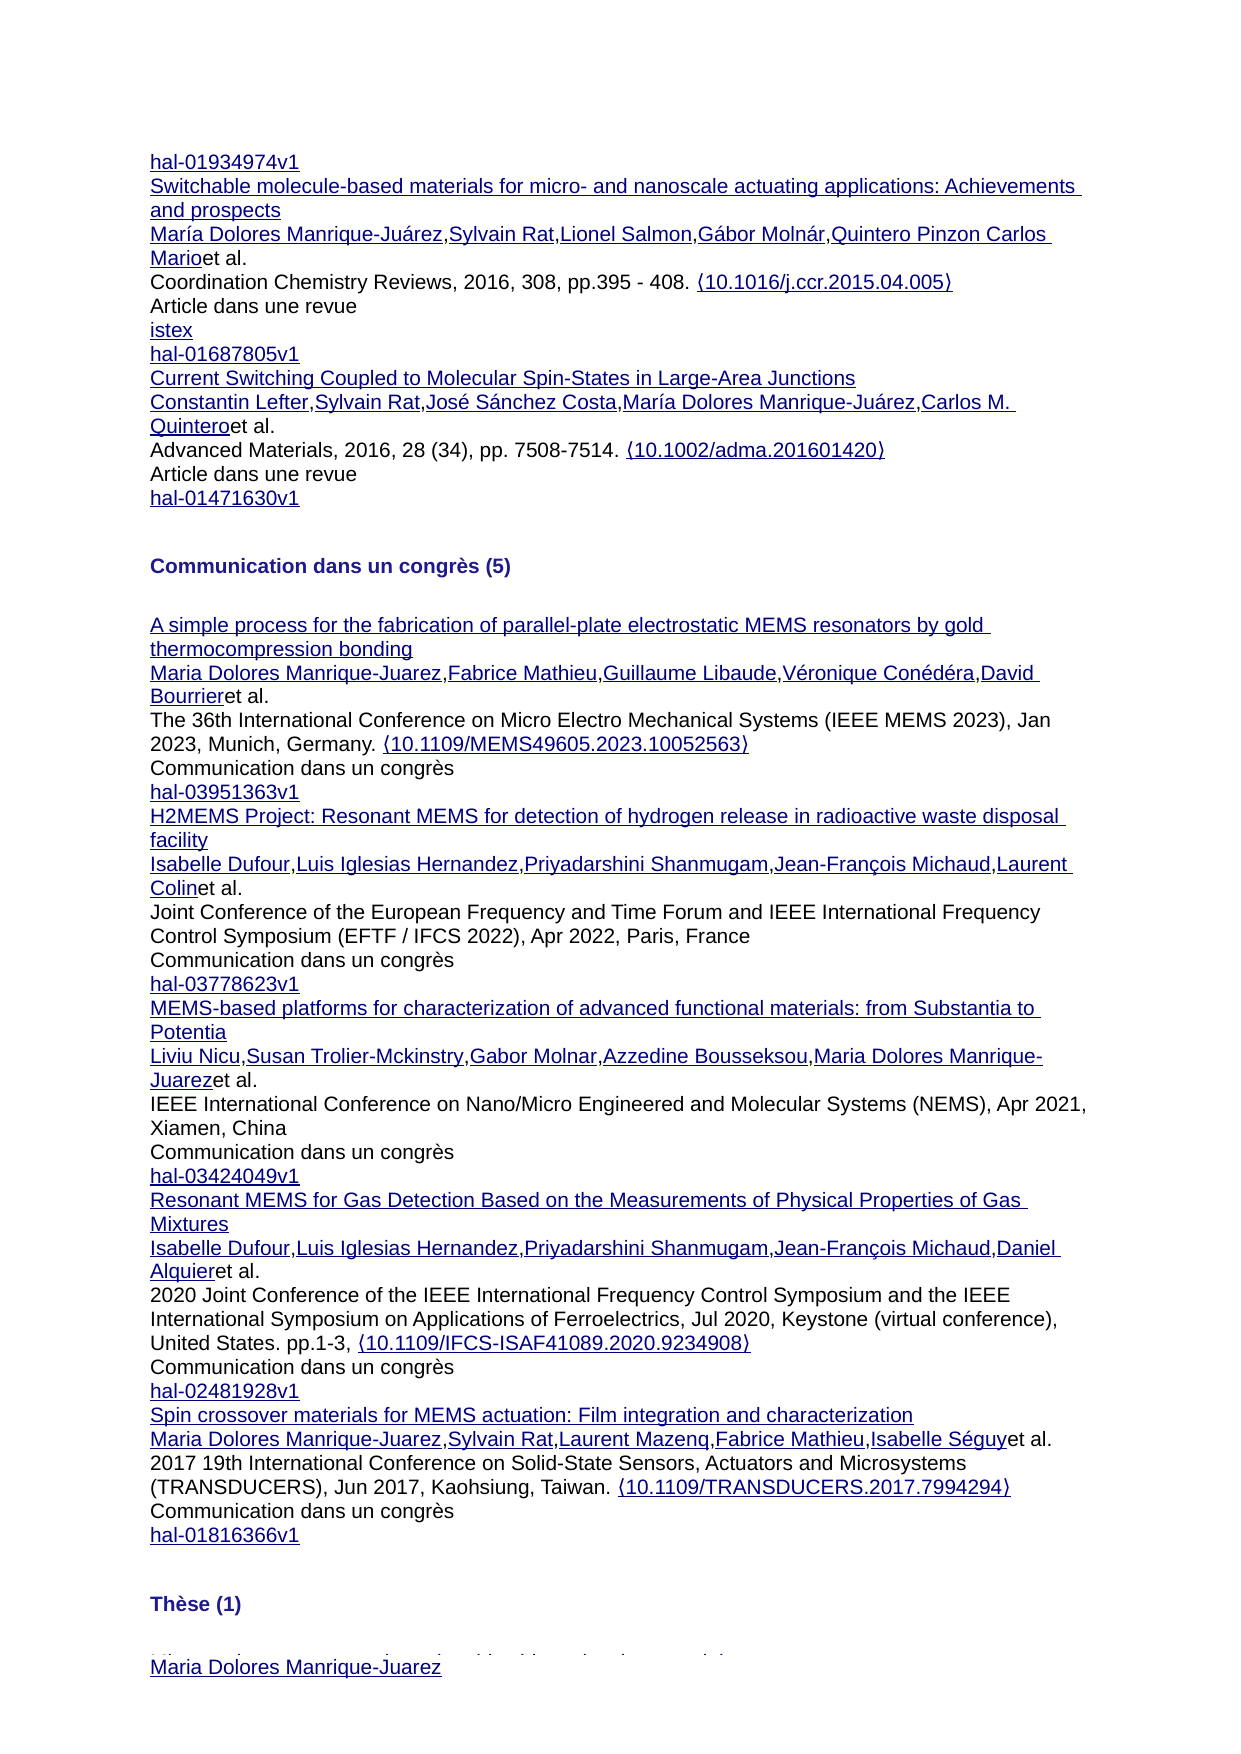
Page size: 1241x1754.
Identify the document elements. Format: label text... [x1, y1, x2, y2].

table_cell H2MEMS Project: Resonant MEMS for detection of hydrogen release in radioactive waste disposal facility Isabelle Dufour,Luis Iglesias Hernandez,Priyadarshini Shanmugam,Jean-François Michaud,Laurent Colinet al. Joint Conference of the European Frequency and Time Forum and IEEE International Frequency Control Symposium (EFTF / IFCS 2022), Apr 2022, Paris, France Communication dans un congrès hal-03778623v1 [150, 804, 1090, 996]
subtitle Communication dans un congrès (5) [150, 554, 1090, 578]
table_header A simple process for the fabrication of parallel-plate electrostatic MEMS resonators by gold thermocompression bonding Maria Dolores Manrique-Juarez,Fabrice Mathieu,Guillaume Libaude,Véronique Conédéra,David Bourrieret al. The 36th International Conference on Micro Electro Mechanical Systems (IEEE MEMS 2023), Jan 2023, Munich, Germany. ⟨10.1109/MEMS49605.2023.10052563⟩ Communication dans un congrès hal-03951363v1 [150, 613, 1090, 804]
table_cell Resonant MEMS for Gas Detection Based on the Measurements of Physical Properties of Gas Mixtures Isabelle Dufour,Luis Iglesias Hernandez,Priyadarshini Shanmugam,Jean-François Michaud,Daniel Alquieret al. 2020 Joint Conference of the IEEE International Frequency Control Symposium and the IEEE International Symposium on Applications of Ferroelectrics, Jul 2020, Keystone (virtual conference), United States. pp.1-3, ⟨10.1109/IFCS-ISAF41089.2020.9234908⟩ Communication dans un congrès hal-02481928v1 [150, 1188, 1090, 1403]
table_cell Switchable molecule-based materials for micro- and nanoscale actuating applications: Achievements and prospects María Dolores Manrique-Juárez,Sylvain Rat,Lionel Salmon,Gábor Molnár,Quintero Pinzon Carlos Marioet al. Coordination Chemistry Reviews, 2016, 308, pp.395 - 408. ⟨10.1016/j.ccr.2015.04.005⟩ Article dans une revue istex hal-01687805v1 [150, 174, 1090, 366]
table_cell hal-01934974v1 [150, 150, 1090, 174]
subtitle Thèse (1) [150, 1592, 1090, 1616]
table_header Micro and nanoactuators based on bistable molecular materials Maria Dolores Manrique-Juarez [150, 1650, 1090, 1679]
table_cell Current Switching Coupled to Molecular Spin-States in Large-Area Junctions Constantin Lefter,Sylvain Rat,José Sánchez Costa,María Dolores Manrique-Juárez,Carlos M. Quinteroet al. Advanced Materials, 2016, 28 (34), pp. 7508-7514. ⟨10.1002/adma.201601420⟩ Article dans une revue hal-01471630v1 [150, 366, 1090, 509]
table_cell MEMS-based platforms for characterization of advanced functional materials: from Substantia to Potentia Liviu Nicu,Susan Trolier-Mckinstry,Gabor Molnar,Azzedine Bousseksou,Maria Dolores Manrique-Juarezet al. IEEE International Conference on Nano/Micro Engineered and Molecular Systems (NEMS), Apr 2021, Xiamen, China Communication dans un congrès hal-03424049v1 [150, 996, 1090, 1187]
table_cell Spin crossover materials for MEMS actuation: Film integration and characterization Maria Dolores Manrique-Juarez,Sylvain Rat,Laurent Mazenq,Fabrice Mathieu,Isabelle Séguyet al. 2017 19th International Conference on Solid-State Sensors, Actuators and Microsystems (TRANSDUCERS), Jun 2017, Kaohsiung, Taiwan. ⟨10.1109/TRANSDUCERS.2017.7994294⟩ Communication dans un congrès hal-01816366v1 [150, 1403, 1090, 1547]
